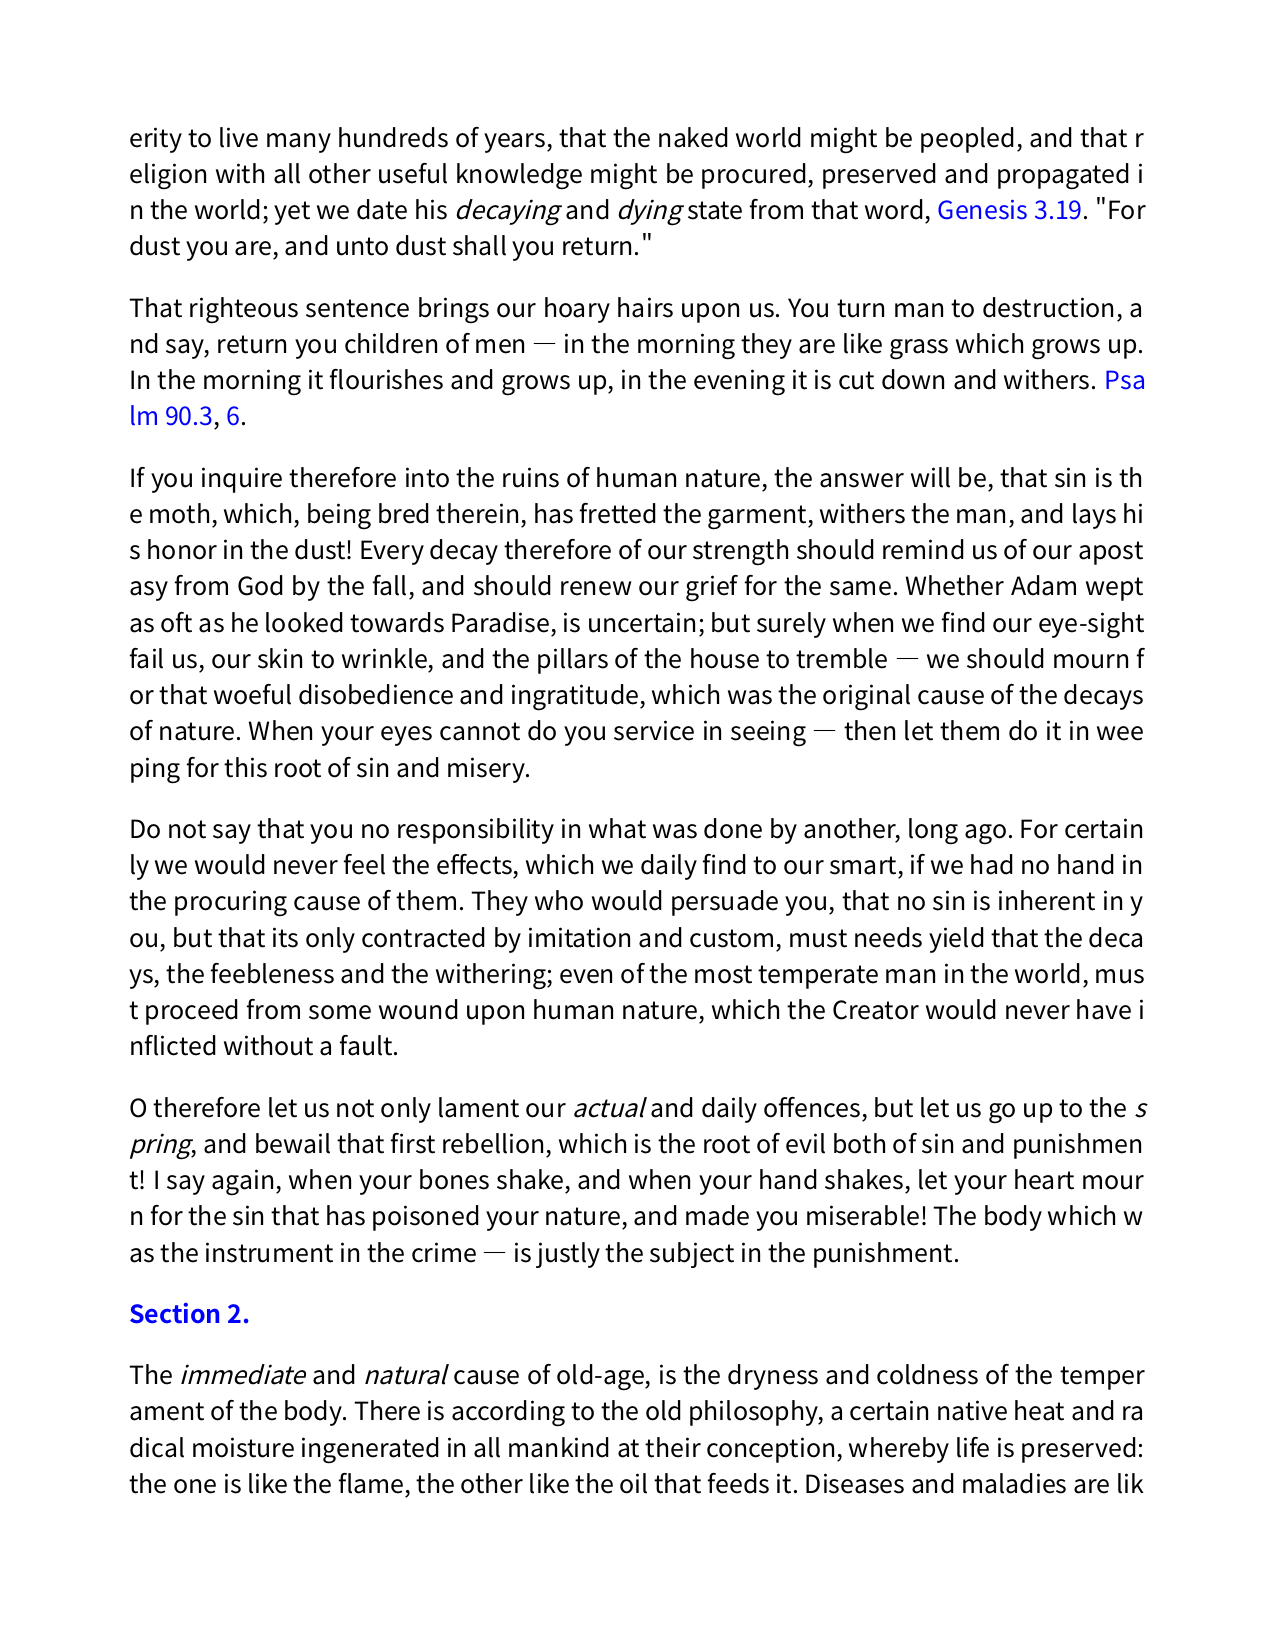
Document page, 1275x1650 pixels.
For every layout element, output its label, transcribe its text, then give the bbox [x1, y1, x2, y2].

text erity to live many hundreds of years, that the naked world might be peopled, and that religion with all other useful knowledge might be procured, preserved and propagated in the world; yet we date his decaying and dying state from that word, Genesis 3.19. "For dust you are, and unto dust shall you return." [129, 118, 1146, 263]
text Do not say that you no responsibility in what was done by another, long ago. For certainly we would never feel the effects, which we daily find to our smart, if we had no hand in the procuring cause of them. They who would persuade you, that no sin is inherent in you, but that its only contracted by imitation and custom, must needs yield that the decays, the feebleness and the withering; even of the most temperate man in the world, must proceed from some wound upon human nature, which the Creator would never have inflicted without a fault. [129, 809, 1146, 1063]
text Section 2. [129, 1294, 1146, 1331]
text That righteous sentence brings our hoary hairs upon us. You turn man to destruction, and say, return you children of men — in the morning they are like grass which grows up. In the morning it flourishes and grows up, in the evening it is cut down and withers. Psalm 90.3, 6. [129, 288, 1146, 433]
text O therefore let us not only lament our actual and daily offences, but let us go up to the spring, and bewail that first rebellion, which is the root of evil both of sin and punishment! I say again, when your bones shake, and when your hand shakes, let your heart mourn for the sin that has poisoned your nature, and made you miserable! The body which was the instrument in the crime — is justly the subject in the punishment. [129, 1088, 1146, 1269]
text The immediate and natural cause of old-age, is the dryness and coldness of the temperament of the body. There is according to the old philosophy, a certain native heat and radical moisture ingenerated in all mankind at their conception, whereby life is preserved: the one is like the flame, the other like the oil that feeds it. Diseases and maladies are lik [129, 1356, 1146, 1501]
text If you inquire therefore into the ruins of human nature, the answer will be, that sin is the moth, which, being bred therein, has fretted the garment, withers the man, and lays his honor in the dust! Every decay therefore of our strength should remind us of our apostasy from God by the fall, and should renew our grief for the same. Whether Adam wept as oft as he looked towards Paradise, is uncertain; but surely when we find our eye-sight fail us, our skin to wrinkle, and the pillars of the house to tremble — we should mourn for that woeful disobedience and ingratitude, which was the original cause of the decays of nature. When your eyes cannot do you service in seeing — then let them do it in weeping for this root of sin and misery. [129, 458, 1146, 784]
